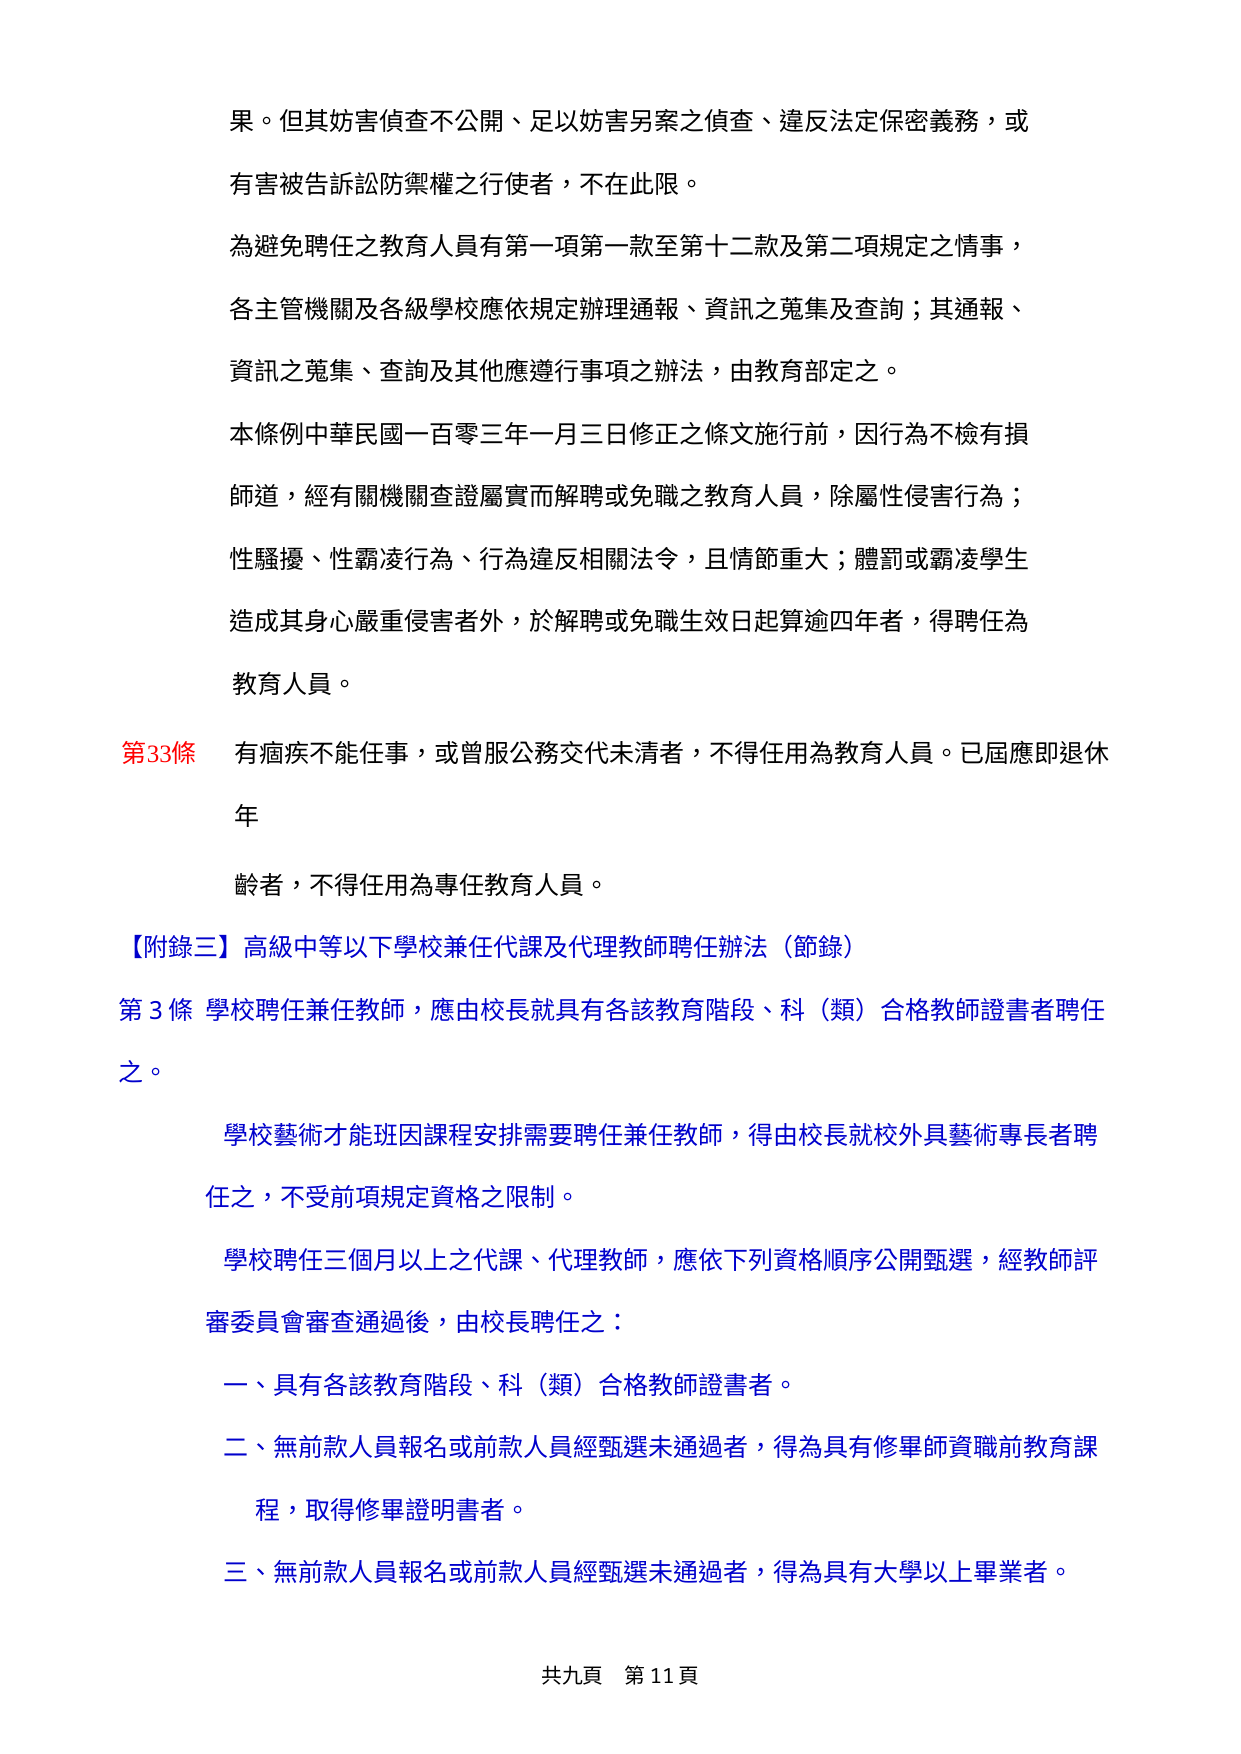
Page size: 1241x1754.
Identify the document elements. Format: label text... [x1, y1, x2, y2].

text 第3條 學校聘任兼任教師，應由校長就具有各該教育階段、科（類）合格教師證書者聘任之。 [118, 967, 1122, 1092]
text 本條例中華民國一百零三年一月三日修正之條文施行前，因行為不檢有損 [118, 391, 1122, 453]
text 齡者，不得任用為專任教育人員。 [122, 842, 1122, 904]
text 一、具有各該教育階段、科（類）合格教師證書者。 [118, 1342, 1122, 1404]
text 為避免聘任之教育人員有第一項第一款至第十二款及第二項規定之情事， [118, 203, 1122, 266]
text 三、無前款人員報名或前款人員經甄選未通過者，得為具有大學以上畢業者。 [118, 1529, 1122, 1592]
text 教育人員。 [231, 641, 1122, 703]
text 果。但其妨害偵查不公開、足以妨害另案之偵查、違反法定保密義務，或 [118, 78, 1122, 141]
text 學校藝術才能班因課程安排需要聘任兼任教師，得由校長就校外具藝術專長者聘任之，不受前項規定資格之限制。 [118, 1092, 1122, 1217]
text 師道，經有關機關查證屬實而解聘或免職之教育人員，除屬性侵害行為； [118, 453, 1122, 516]
text 造成其身心嚴重侵害者外，於解聘或免職生效日起算逾四年者，得聘任為 [118, 578, 1122, 641]
text 性騷擾、性霸凌行為、行為違反相關法令，且情節重大；體罰或霸凌學生 [118, 516, 1122, 578]
list 有痼疾不能任事，或曾服公務交代未清者，不得任用為教育人員。已屆應即退休年 [122, 710, 1122, 835]
text 學校聘任三個月以上之代課、代理教師，應依下列資格順序公開甄選，經教師評審委員會審查通過後，由校長聘任之： [118, 1217, 1122, 1342]
text 有害被告訴訟防禦權之行使者，不在此限。 [118, 141, 1122, 203]
text 資訊之蒐集、查詢及其他應遵行事項之辦法，由教育部定之。 [118, 328, 1122, 391]
text 【附錄三】高級中等以下學校兼任代課及代理教師聘任辦法（節錄） [118, 904, 1122, 967]
text 各主管機關及各級學校應依規定辦理通報、資訊之蒐集及查詢；其通報、 [118, 266, 1122, 328]
text 二、無前款人員報名或前款人員經甄選未通過者，得為具有修畢師資職前教育課程，取得修畢證明書者。 [118, 1404, 1122, 1529]
